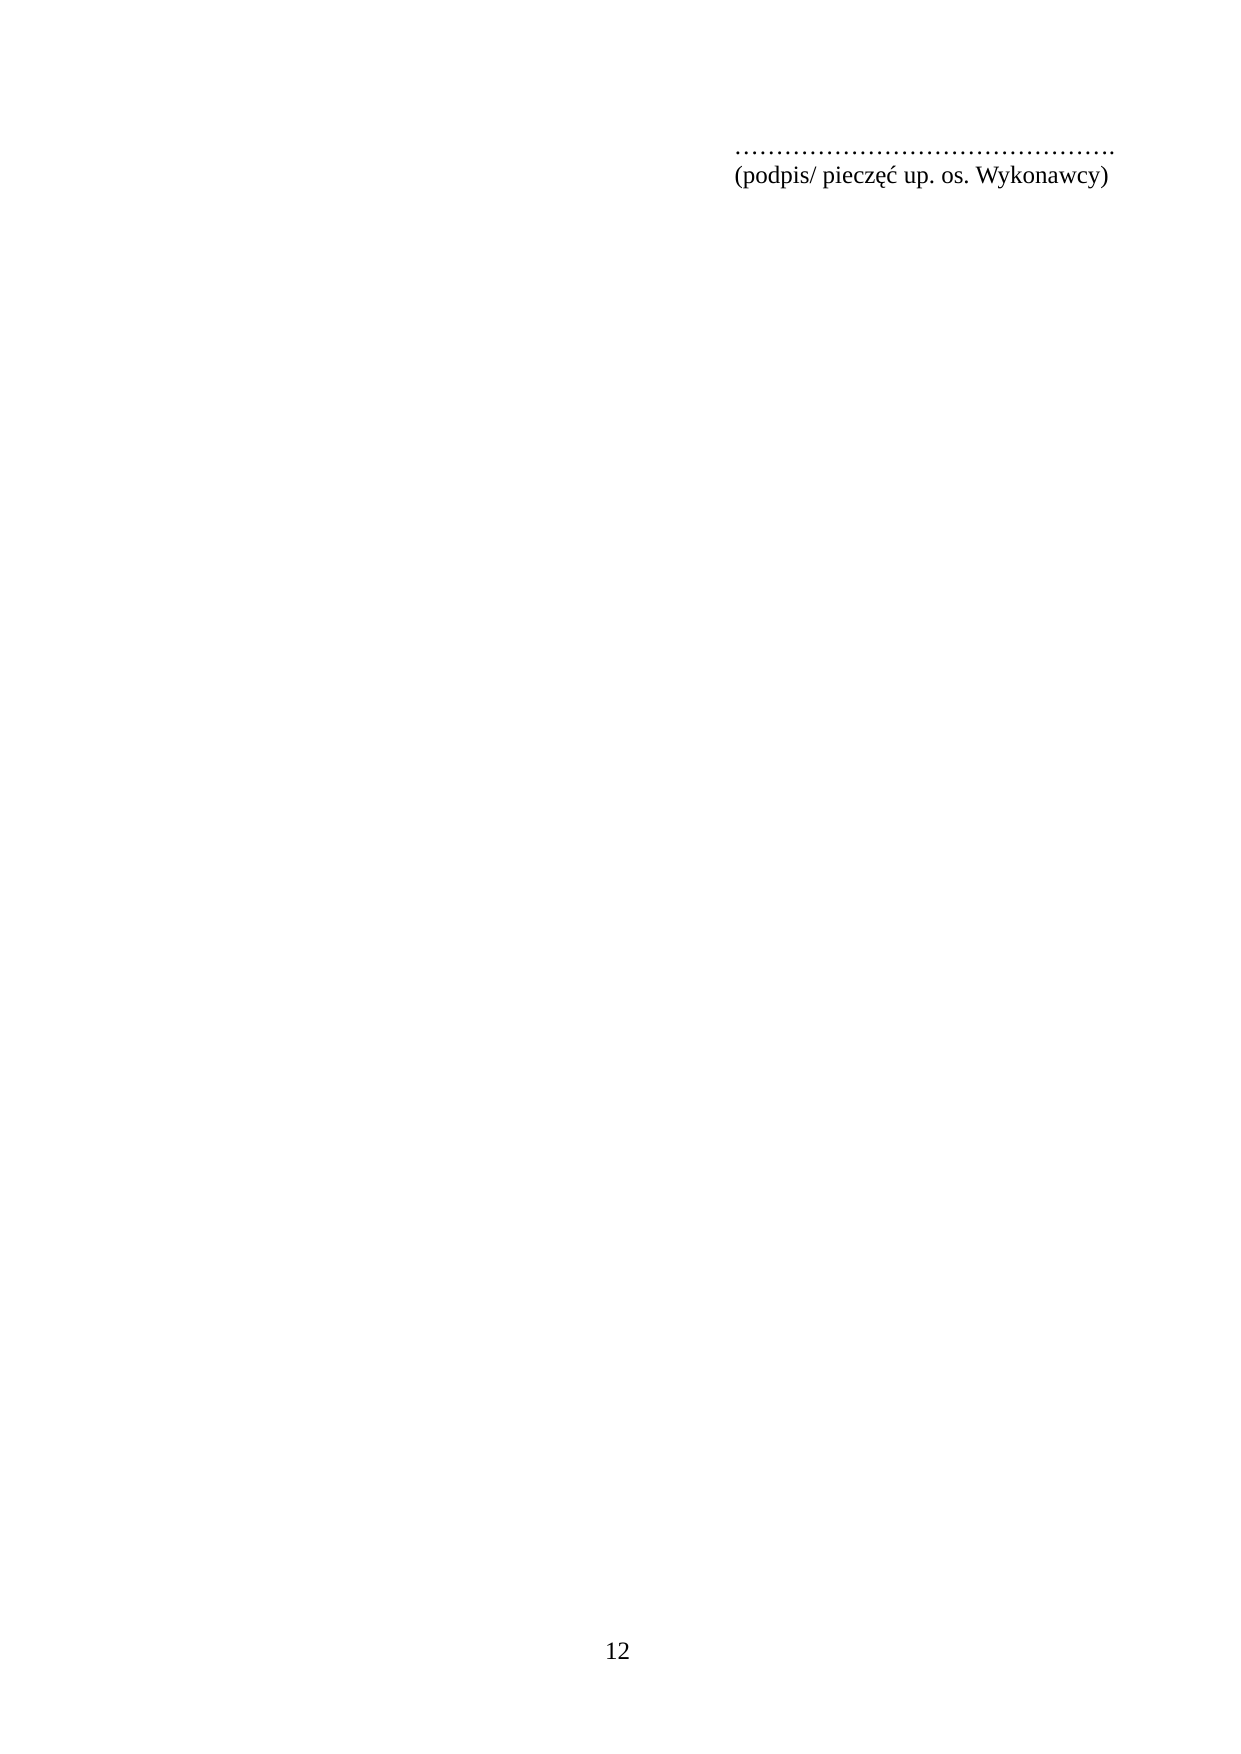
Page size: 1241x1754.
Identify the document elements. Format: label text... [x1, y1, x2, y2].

text (podpis/ pieczęć up. os. Wykonawcy) [72, 160, 1162, 189]
text ………………………………………. [72, 131, 1162, 160]
